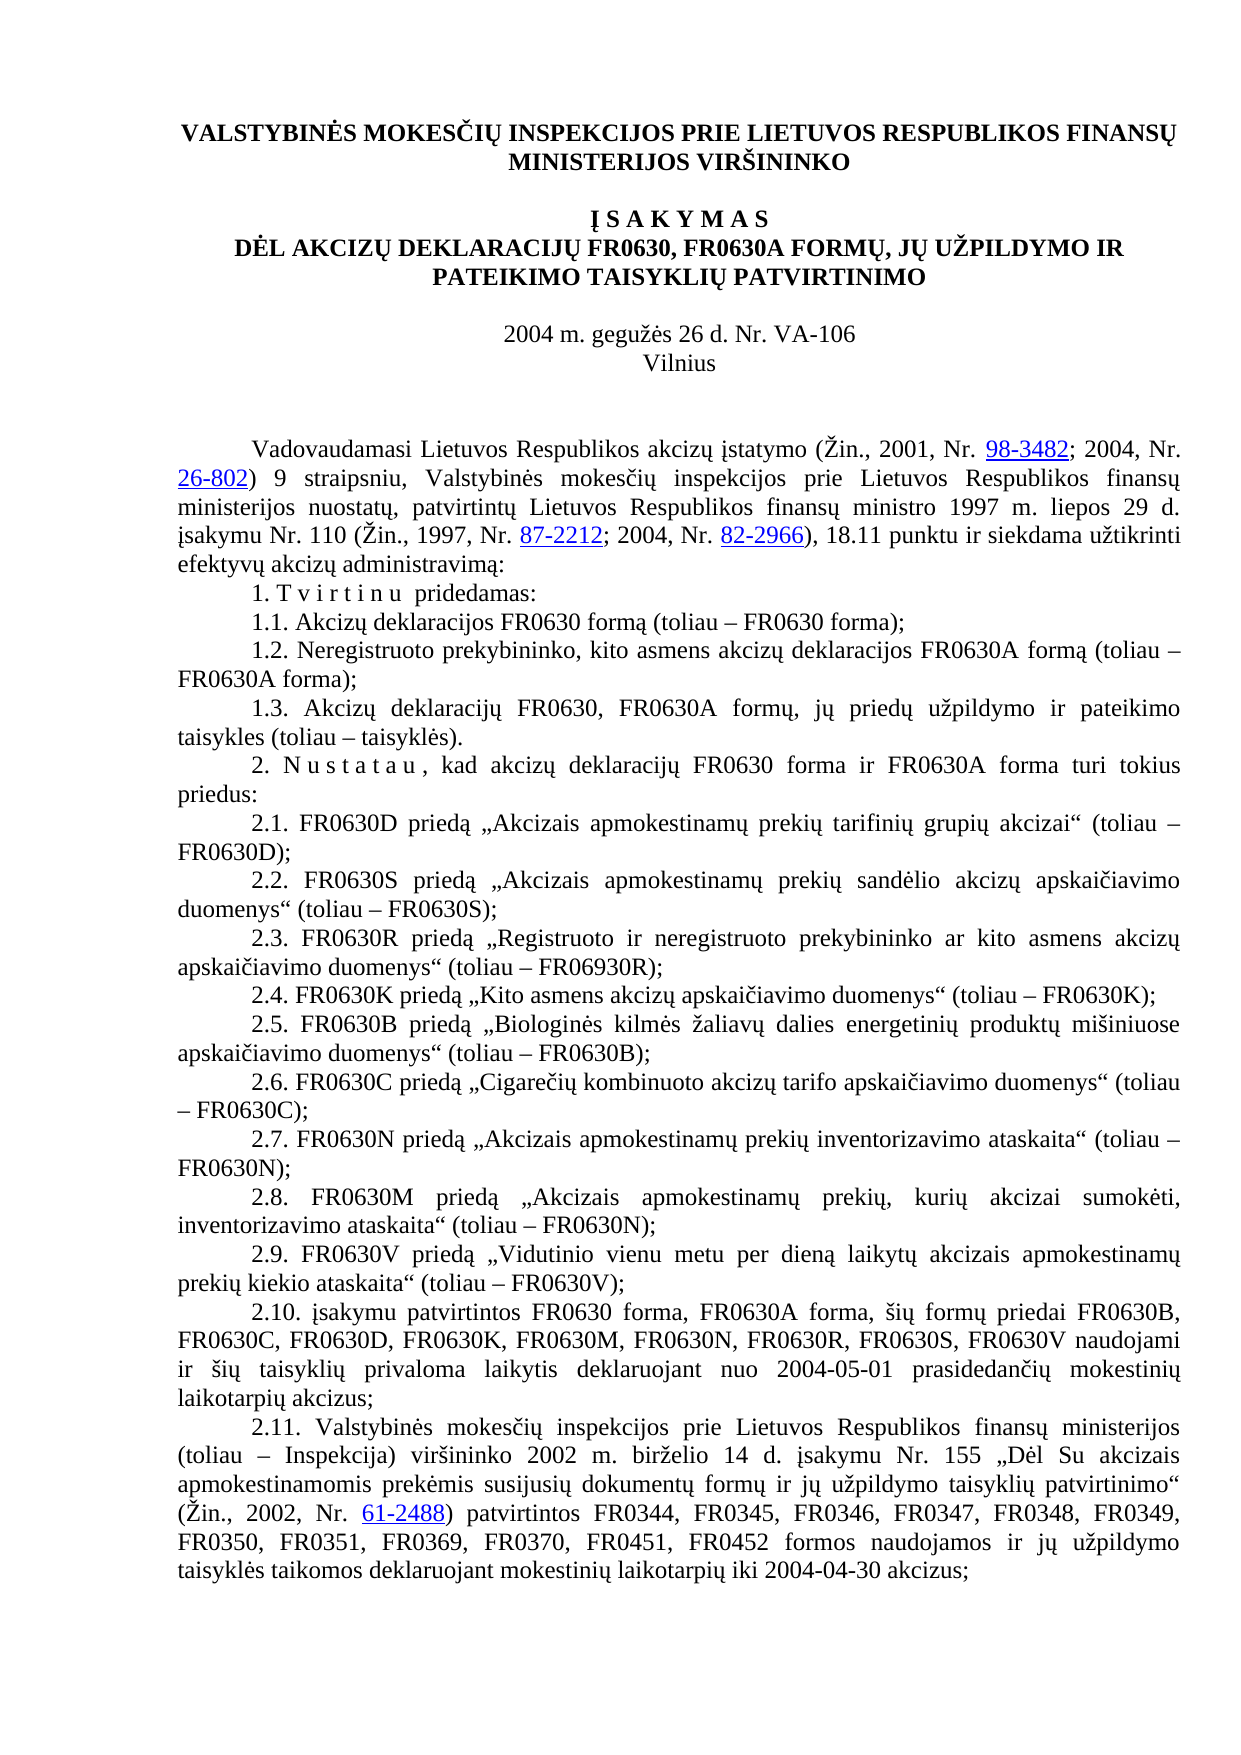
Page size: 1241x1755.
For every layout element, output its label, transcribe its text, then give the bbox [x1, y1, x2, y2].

text Į S A K Y M A S [177, 204, 1181, 233]
text DĖL AKCIZŲ DEKLARACIJŲ FR0630, FR0630A FORMŲ, JŲ UŽPILDYMO IR PATEIKIMO TAISYKLIŲ PATVIRTINIMO [177, 233, 1181, 291]
text Vilnius [177, 348, 1181, 377]
text 2.6. FR0630C priedą „Cigarečių kombinuoto akcizų tarifo apskaičiavimo duomenys“ (toliau – FR0630C); [177, 1067, 1181, 1124]
text 1.1. Akcizų deklaracijos FR0630 formą (toliau – FR0630 forma); [177, 607, 1181, 636]
text 1. Tvirtinu pridedamas: [177, 578, 1181, 607]
text 2.7. FR0630N priedą „Akcizais apmokestinamų prekių inventorizavimo ataskaita“ (toliau – FR0630N); [177, 1124, 1181, 1182]
text 2.2. FR0630S priedą „Akcizais apmokestinamų prekių sandėlio akcizų apskaičiavimo duomenys“ (toliau – FR0630S); [177, 866, 1181, 923]
text 2.10. įsakymu patvirtintos FR0630 forma, FR0630A forma, šių formų priedai FR0630B, FR0630C, FR0630D, FR0630K, FR0630M, FR0630N, FR0630R, FR0630S, FR0630V naudojami ir šių taisyklių privaloma laikytis deklaruojant nuo 2004-05-01 prasidedančių mokestinių laikotarpių akcizus; [177, 1297, 1181, 1412]
text 2.8. FR0630M priedą „Akcizais apmokestinamų prekių, kurių akcizai sumokėti, inventorizavimo ataskaita“ (toliau – FR0630N); [177, 1182, 1181, 1239]
text 2.3. FR0630R priedą „Registruoto ir neregistruoto prekybininko ar kito asmens akcizų apskaičiavimo duomenys“ (toliau – FR06930R); [177, 923, 1181, 981]
text 1.2. Neregistruoto prekybininko, kito asmens akcizų deklaracijos FR0630A formą (toliau –FR0630A forma); [177, 636, 1181, 693]
text 2004 m. gegužės 26 d. Nr. VA-106 [177, 319, 1181, 348]
text 1.3. Akcizų deklaracijų FR0630, FR0630A formų, jų priedų užpildymo ir pateikimo taisykles (toliau – taisyklės). [177, 693, 1181, 751]
text 2.5. FR0630B priedą „Biologinės kilmės žaliavų dalies energetinių produktų mišiniuose apskaičiavimo duomenys“ (toliau – FR0630B); [177, 1009, 1181, 1067]
text VALSTYBINĖS MOKESČIŲ INSPEKCIJOS PRIE LIETUVOS RESPUBLIKOS FINANSŲ MINISTERIJOS VIRŠININKO [177, 118, 1181, 176]
text 2.4. FR0630K priedą „Kito asmens akcizų apskaičiavimo duomenys“ (toliau – FR0630K); [177, 981, 1181, 1009]
text 2.9. FR0630V priedą „Vidutinio vienu metu per dieną laikytų akcizais apmokestinamų prekių kiekio ataskaita“ (toliau – FR0630V); [177, 1239, 1181, 1297]
text 2.1. FR0630D priedą „Akcizais apmokestinamų prekių tarifinių grupių akcizai“ (toliau – FR0630D); [177, 808, 1181, 866]
text 2.11. Valstybinės mokesčių inspekcijos prie Lietuvos Respublikos finansų ministerijos (toliau – Inspekcija) viršininko 2002 m. birželio 14 d. įsakymu Nr. 155 „Dėl Su akcizais apmokestinamomis prekėmis susijusių dokumentų formų ir jų užpildymo taisyklių patvirtinimo“ (Žin., 2002, Nr. 61-2488) patvirtintos FR0344, FR0345, FR0346, FR0347, FR0348, FR0349, FR0350, FR0351, FR0369, FR0370, FR0451, FR0452 formos naudojamos ir jų užpildymo taisyklės taikomos deklaruojant mokestinių laikotarpių iki 2004-04-30 akcizus; [177, 1412, 1181, 1584]
text Vadovaudamasi Lietuvos Respublikos akcizų įstatymo (Žin., 2001, Nr. 98-3482; 2004, Nr. 26-802) 9 straipsniu, Valstybinės mokesčių inspekcijos prie Lietuvos Respublikos finansų ministerijos nuostatų, patvirtintų Lietuvos Respublikos finansų ministro 1997 m. liepos 29 d. įsakymu Nr. 110 (Žin., 1997, Nr. 87-2212; 2004, Nr. 82-2966), 18.11 punktu ir siekdama užtikrinti efektyvų akcizų administravimą: [177, 434, 1181, 578]
text 2. Nustatau, kad akcizų deklaracijų FR0630 forma ir FR0630A forma turi tokius priedus: [177, 751, 1181, 808]
